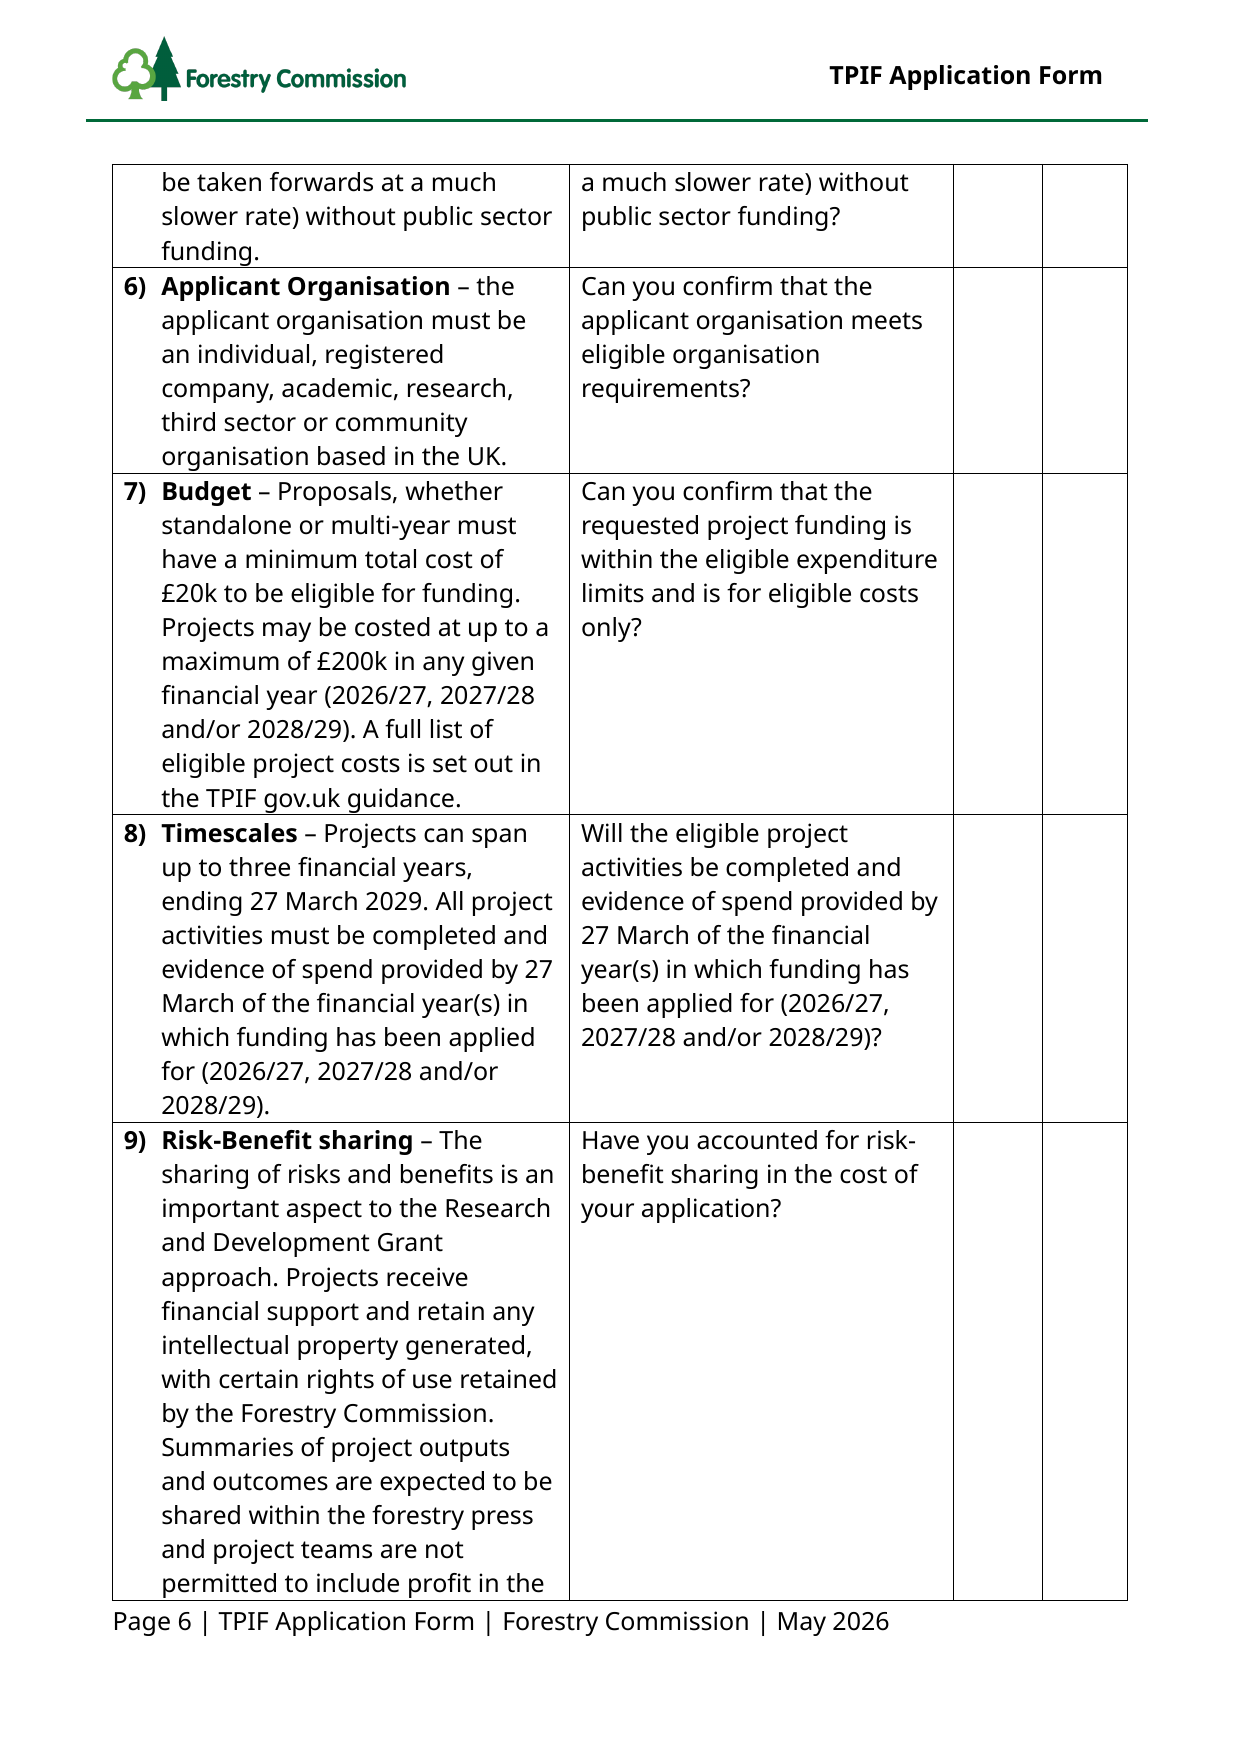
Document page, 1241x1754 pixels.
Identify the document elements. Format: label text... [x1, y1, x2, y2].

table_cell [954, 165, 1042, 267]
table_cell [1043, 1123, 1127, 1600]
table_cell [1043, 268, 1127, 473]
table_cell Can you confirm that the requested project funding is within the eligible expenditure limits and is for eligible costs only? [570, 474, 953, 814]
table_cell Budget – Proposals, whether standalone or multi-year must have a minimum total cost of £20k to be eligible for funding. Projects may be costed at up to a maximum of £200k in any given financial year (2026/27, 2027/28 and/or 2028/29). A full list of eligible project costs is set out in the TPIF gov.uk guidance. [113, 474, 569, 814]
table_cell Can you confirm that the applicant organisation meets eligible organisation requirements? [570, 268, 953, 473]
table_cell [1043, 474, 1127, 814]
table_cell [1043, 815, 1127, 1122]
table_cell Have you accounted for risk-benefit sharing in the cost of your application? [570, 1123, 953, 1600]
table_cell Risk-Benefit sharing – The sharing of risks and benefits is an important aspect to the Research and Development Grant approach. Projects receive financial support and retain any intellectual property generated, with certain rights of use retained by the Forestry Commission. Summaries of project outputs and outcomes are expected to be shared within the forestry press and project teams are not permitted to include profit in the [113, 1123, 569, 1600]
table_cell [954, 1123, 1042, 1600]
table_cell Applicant Organisation – the applicant organisation must be an individual, registered company, academic, research, third sector or community organisation based in the UK. [113, 268, 569, 473]
table_cell [1043, 165, 1127, 267]
table_cell [954, 815, 1042, 1122]
table_cell be taken forwards at a much slower rate) without public sector funding. [113, 165, 569, 267]
table_cell a much slower rate) without public sector funding? [570, 165, 953, 267]
table_cell Timescales – Projects can span up to three financial years, ending 27 March 2029. All project activities must be completed and evidence of spend provided by 27 March of the financial year(s) in which funding has been applied for (2026/27, 2027/28 and/or 2028/29). [113, 815, 569, 1122]
table_cell Will the eligible project activities be completed and evidence of spend provided by 27 March of the financial year(s) in which funding has been applied for (2026/27, 2027/28 and/or 2028/29)? [570, 815, 953, 1122]
table_cell [954, 268, 1042, 473]
table_cell [954, 474, 1042, 814]
